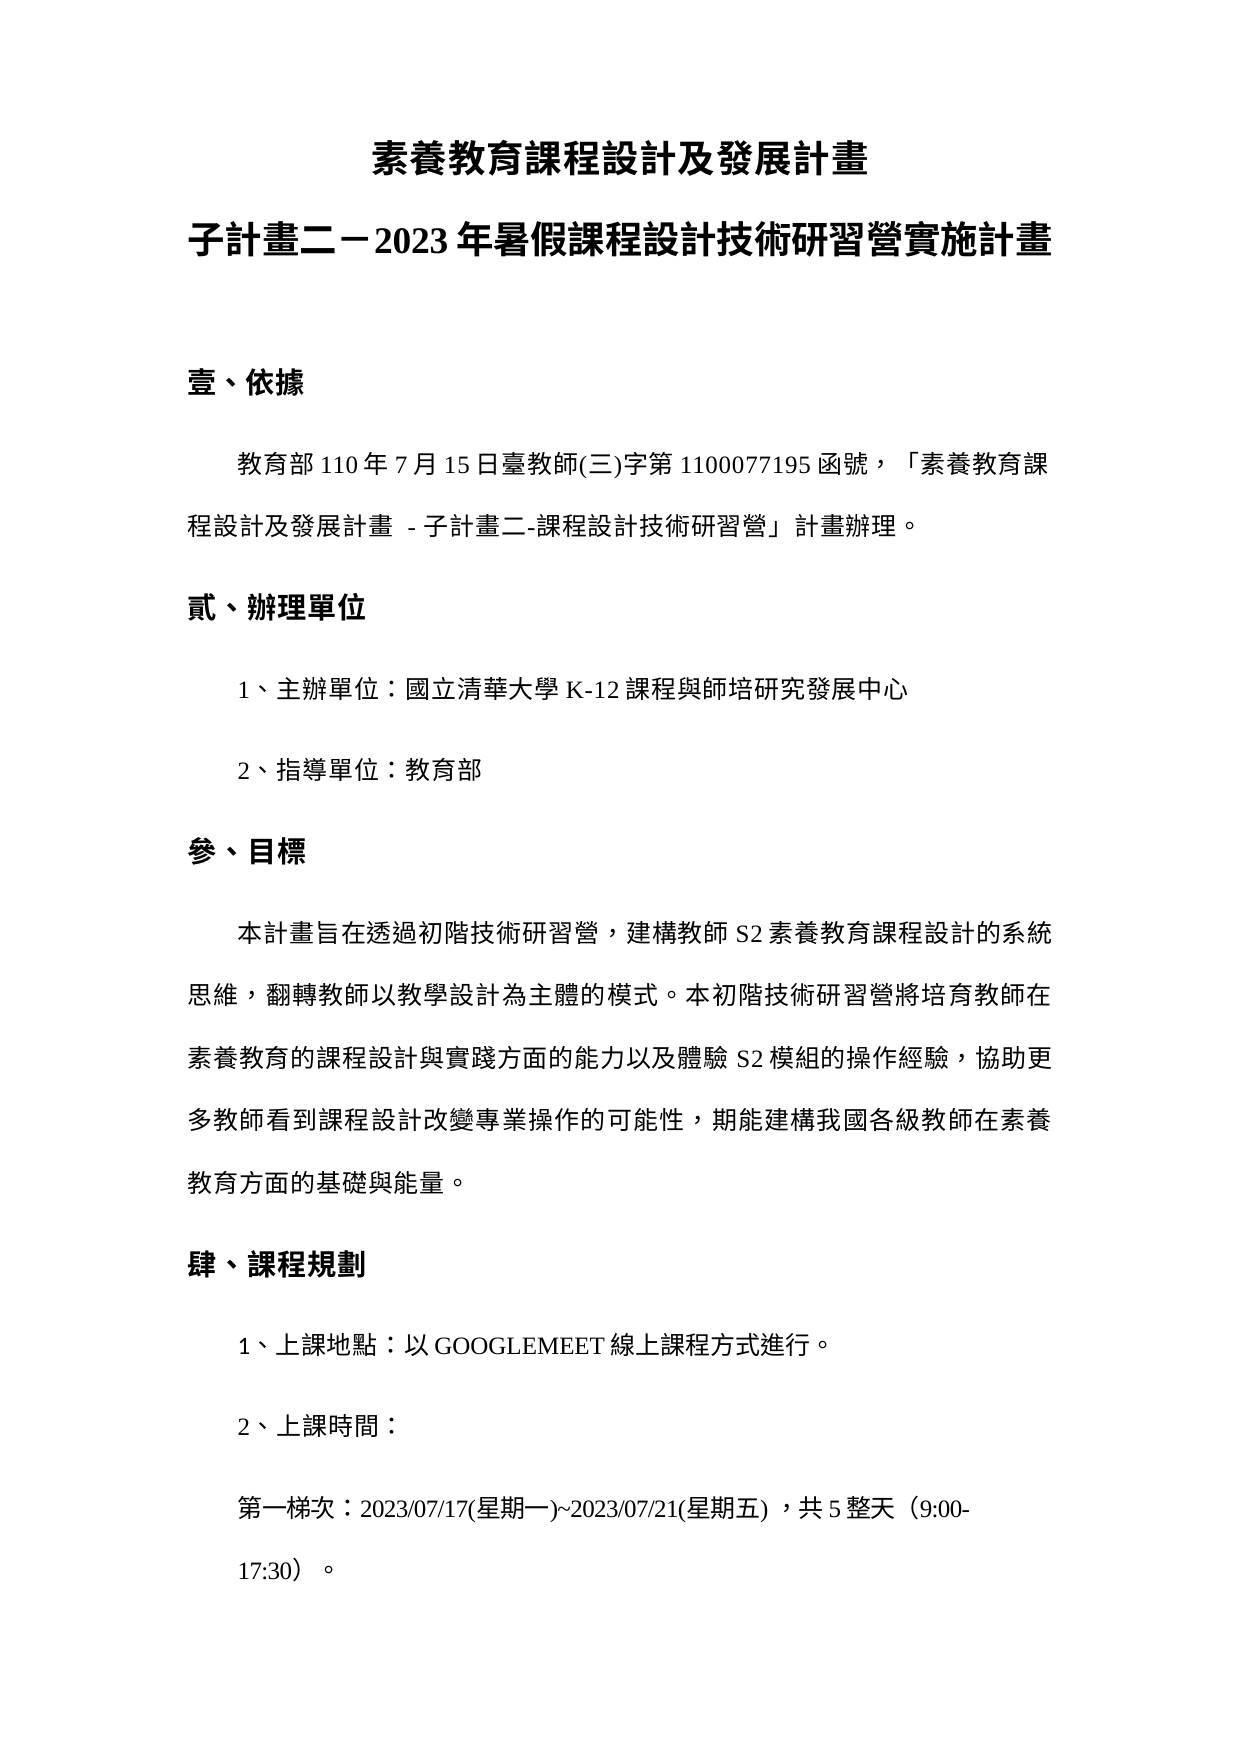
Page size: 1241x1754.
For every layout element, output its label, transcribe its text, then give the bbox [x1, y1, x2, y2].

list 主辦單位：國立清華大學K-12課程與師培研究發展中心 [237, 646, 1053, 708]
list 上課時間： [237, 1383, 1053, 1446]
list 依據 [187, 339, 1053, 402]
list 上課地點：以GOOGLEMEET線上課程方式進行。 [237, 1302, 1053, 1364]
text 本計畫旨在透過初階技術研習營，建構教師S2素養教育課程設計的系統思維，翻轉教師以教學設計為主體的模式。本初階技術研習營將培育教師在素養教育的課程設計與實踐方面的能力以及體驗S2模組的操作經驗，協助更多教師看到課程設計改變專業操作的可能性，期能建構我國各級教師在素養教育方面的基礎與能量。 [187, 889, 1053, 1202]
text 子計畫二－2023年暑假課程設計技術研習營實施計畫 [187, 196, 1053, 258]
text 第一梯次：2023/07/17(星期一)~2023/07/21(星期五) ，共5整天（9:00-17:30）。 [237, 1464, 1053, 1589]
list 課程規劃 [187, 1221, 1053, 1283]
text 素養教育課程設計及發展計畫 [187, 114, 1053, 177]
list 目標 [187, 808, 1053, 871]
list 指導單位：教育部 [237, 727, 1053, 789]
list 辦理單位 [187, 564, 1053, 627]
text 教育部110年7月15日臺教師(三)字第1100077195函號，「素養教育課程設計及發展計畫 - 子計畫二-課程設計技術研習營」計畫辦理。 [187, 421, 1053, 546]
